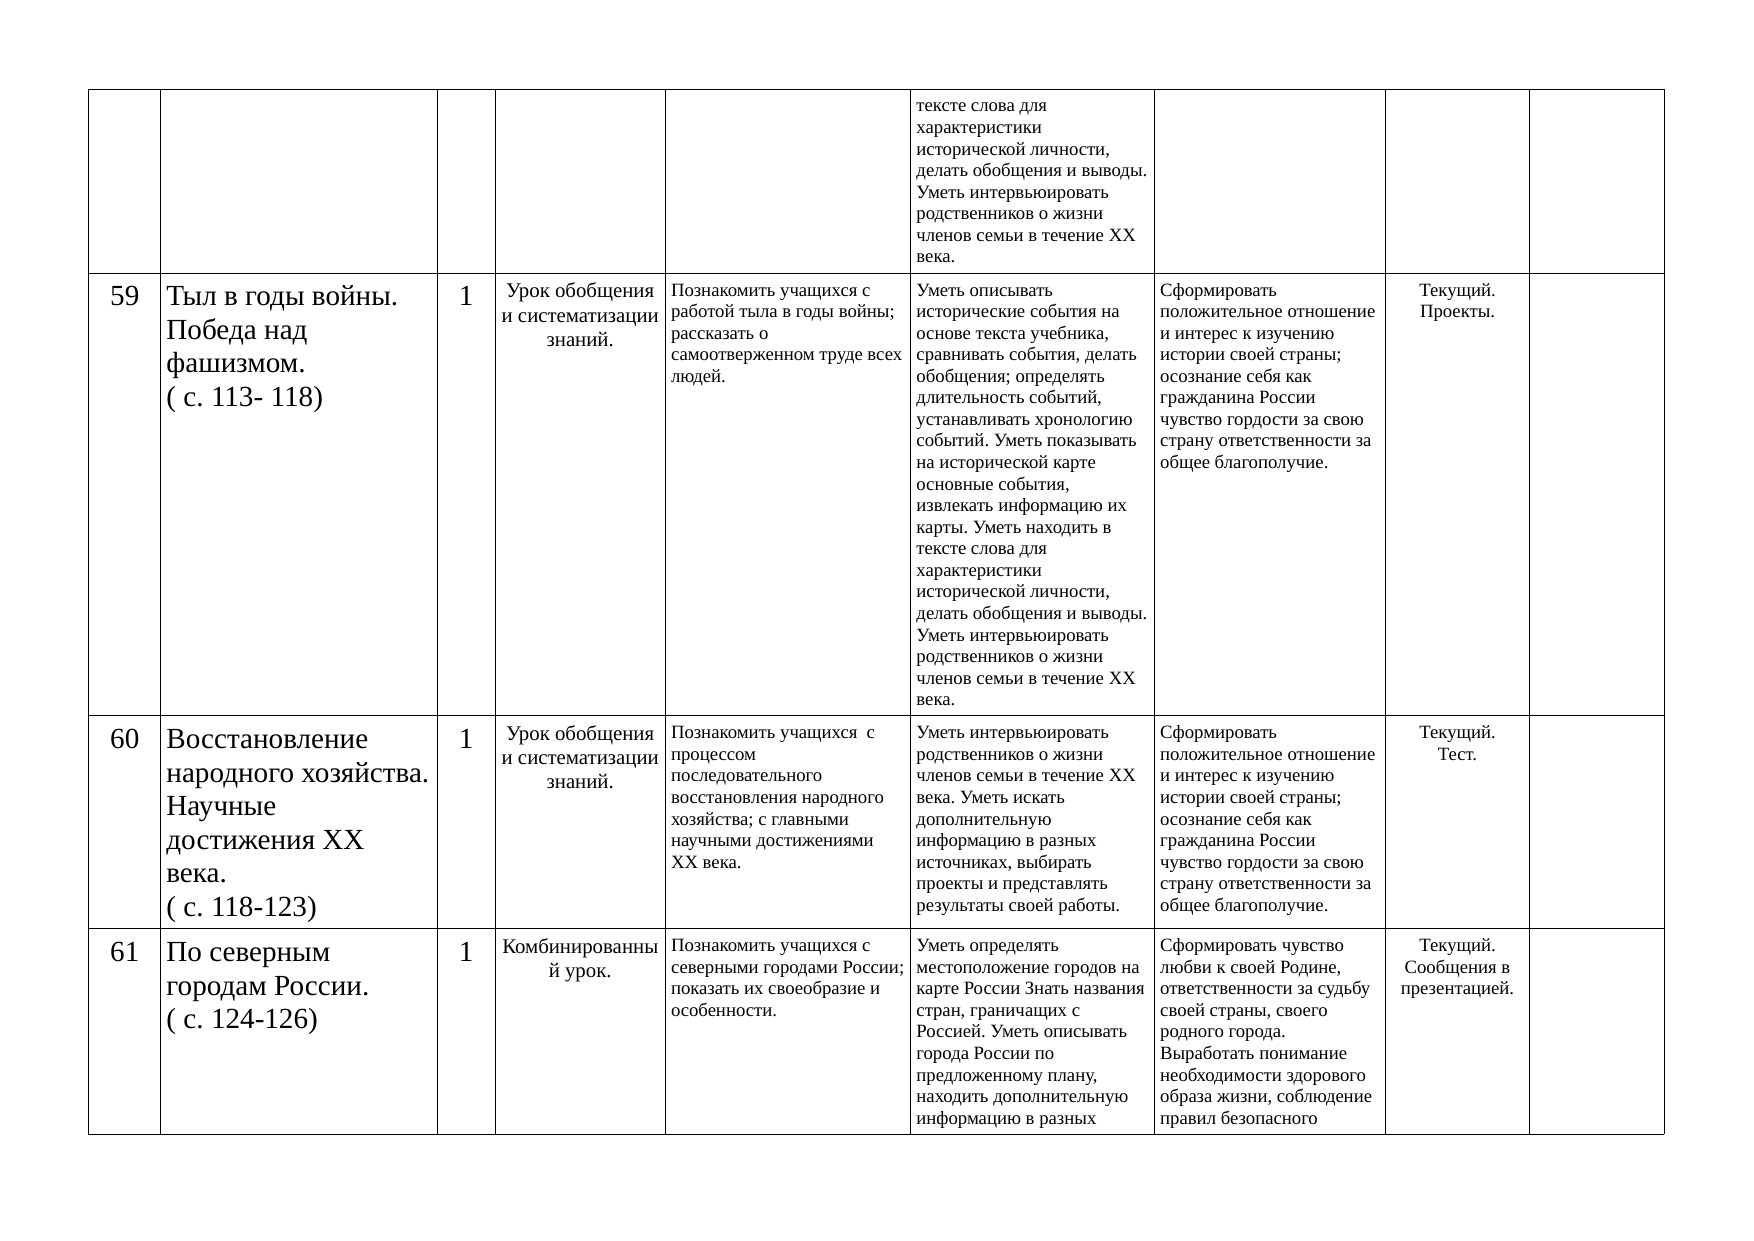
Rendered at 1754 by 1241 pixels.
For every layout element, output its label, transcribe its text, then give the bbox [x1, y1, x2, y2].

table_cell Восстановление народного хозяйства. Научные достижения XХ века. ( с. 118-123) [161, 716, 437, 928]
table_cell Познакомить учащихся с процессом последовательного восстановления народного хозяйства; с главными научными достижениями XX века. [666, 716, 910, 928]
table_cell [1386, 90, 1529, 273]
table_cell [89, 90, 160, 273]
table_cell Уметь описывать исторические события на основе текста учебника, сравнивать события, делать обобщения; определять длительность событий, устанавливать хронологию событий. Уметь показывать на исторической карте основные события, извлекать информацию их карты. Уметь находить в тексте слова для характеристики исторической личности, делать обобщения и выводы. Уметь интервьюировать родственников о жизни членов семьи в течение XX века. [911, 274, 1154, 715]
table_cell Познакомить учащихся с северными городами России; показать их своеобразие и особенности. [666, 929, 910, 1134]
table_cell [161, 90, 437, 273]
table_cell Урок обобщения и систематизации знаний. [496, 274, 665, 715]
table_cell [1155, 90, 1385, 273]
table_cell Познакомить учащихся с работой тыла в годы войны; рассказать о самоотверженном труде всех людей. [666, 274, 910, 715]
table_cell [1530, 716, 1664, 928]
table_cell [438, 90, 495, 273]
table_cell [1530, 90, 1664, 273]
table_cell Тыл в годы войны. Победа над фашизмом. ( с. 113- 118) [161, 274, 437, 715]
table_cell Сформировать положительное отношение и интерес к изучению истории своей страны; осознание себя как гражданина России чувство гордости за свою страну ответственности за общее благополучие. [1155, 716, 1385, 928]
table_cell 60 [89, 716, 160, 928]
table_cell тексте слова для характеристики исторической личности, делать обобщения и выводы. Уметь интервьюировать родственников о жизни членов семьи в течение XX века. [911, 90, 1154, 273]
table_cell [666, 90, 910, 273]
table_cell [1530, 929, 1664, 1134]
table_cell Текущий. Проекты. [1386, 274, 1529, 715]
table_cell По северным городам России. ( с. 124-126) [161, 929, 437, 1134]
table_cell 1 [438, 929, 495, 1134]
table_cell Комбинированный урок. [496, 929, 665, 1134]
table_cell [1530, 274, 1664, 715]
table_cell Текущий. Сообщения в презентацией. [1386, 929, 1529, 1134]
table_cell 1 [438, 274, 495, 715]
table_cell [496, 90, 665, 273]
table_cell Сформировать положительное отношение и интерес к изучению истории своей страны; осознание себя как гражданина России чувство гордости за свою страну ответственности за общее благополучие. [1155, 274, 1385, 715]
table_cell 61 [89, 929, 160, 1134]
table_cell Урок обобщения и систематизации знаний. [496, 716, 665, 928]
table_cell 1 [438, 716, 495, 928]
table_cell 59 [89, 274, 160, 715]
table_cell Текущий. Тест. [1386, 716, 1529, 928]
table_cell Сформировать чувство любви к своей Родине, ответственности за судьбу своей страны, своего родного города. Выработать понимание необходимости здорового образа жизни, соблюдение правил безопасного [1155, 929, 1385, 1134]
table_cell Уметь интервьюировать родственников о жизни членов семьи в течение XX века. Уметь искать дополнительную информацию в разных источниках, выбирать проекты и представлять результаты своей работы. [911, 716, 1154, 928]
table_cell Уметь определять местоположение городов на карте России Знать названия стран, граничащих с Россией. Уметь описывать города России по предложенному плану, находить дополнительную информацию в разных [911, 929, 1154, 1134]
